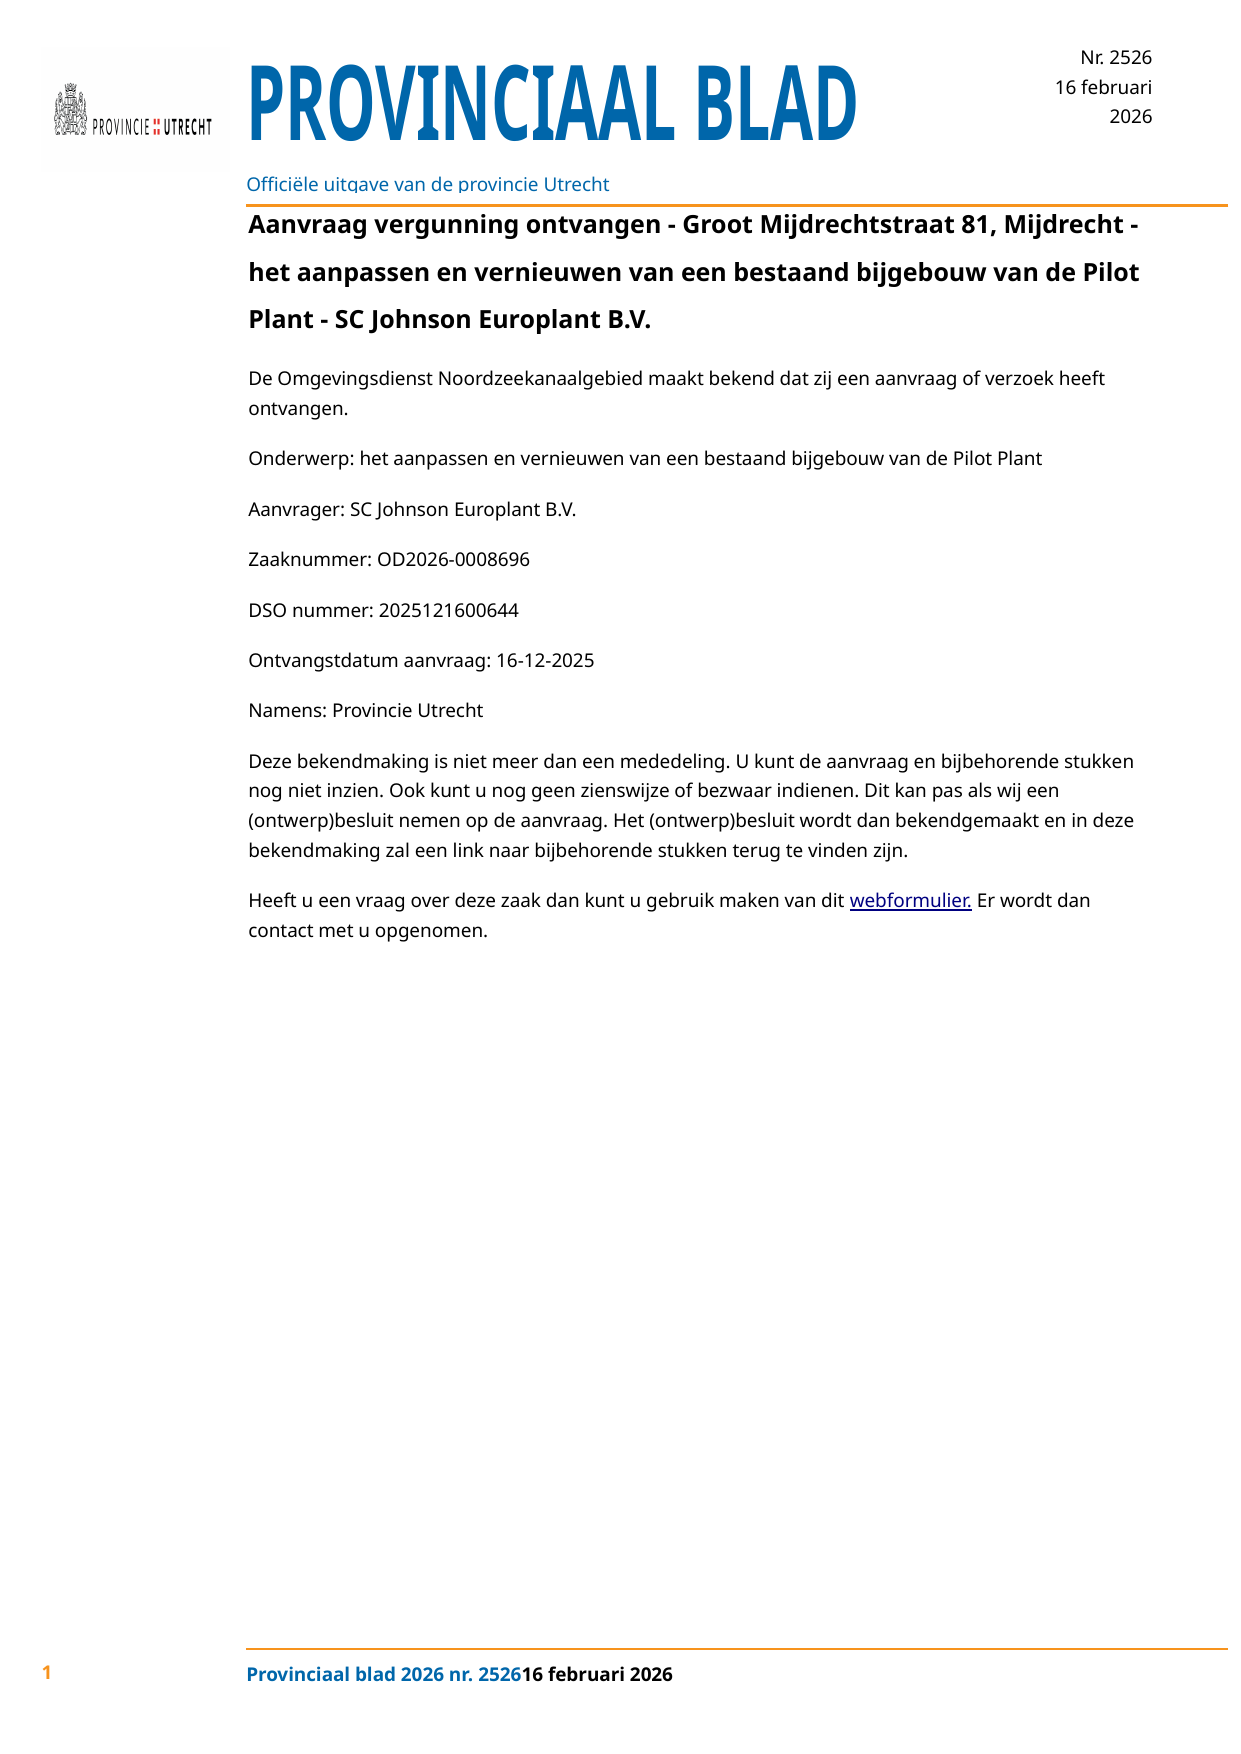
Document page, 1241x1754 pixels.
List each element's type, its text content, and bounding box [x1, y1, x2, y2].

text Aanvrager: SC Johnson Europlant B.V. [248, 496, 1152, 522]
text Aanvraag vergunning ontvangen - Groot Mijdrechtstraat 81, Mijdrecht - het aanpassen en vernieuwen van een bestaand bijgebouw van de Pilot Plant - SC Johnson Europlant B.V. [248, 207, 1152, 336]
text Deze bekendmaking is niet meer dan een mededeling. U kunt de aanvraag en bijbehorende stukken nog niet inzien. Ook kunt u nog geen zienswijze of bezwaar indienen. Dit kan pas als wij een (ontwerp)besluit nemen op de aanvraag. Het (ontwerp)besluit wordt dan bekendgemaakt en in deze bekendmaking zal een link naar bijbehorende stukken terug te vinden zijn. [248, 748, 1152, 862]
text Namens: Provincie Utrecht [248, 698, 1152, 723]
text Heeft u een vraag over deze zaak dan kunt u gebruik maken van dit webformulier. Er wordt dan contact met u opgenomen. [248, 887, 1152, 942]
text Zaaknummer: OD2026-0008696 [248, 546, 1152, 572]
text Onderwerp: het aanpassen en vernieuwen van een bestaand bijgebouw van de Pilot Plant [248, 446, 1152, 471]
text Ontvangstdatum aanvraag: 16-12-2025 [248, 647, 1152, 673]
picture [41, 47, 231, 172]
text DSO nummer: 2025121600644 [248, 597, 1152, 622]
text De Omgevingsdienst Noordzeekanaalgebied maakt bekend dat zij een aanvraag of verzoek heeft ontvangen. [248, 366, 1152, 421]
